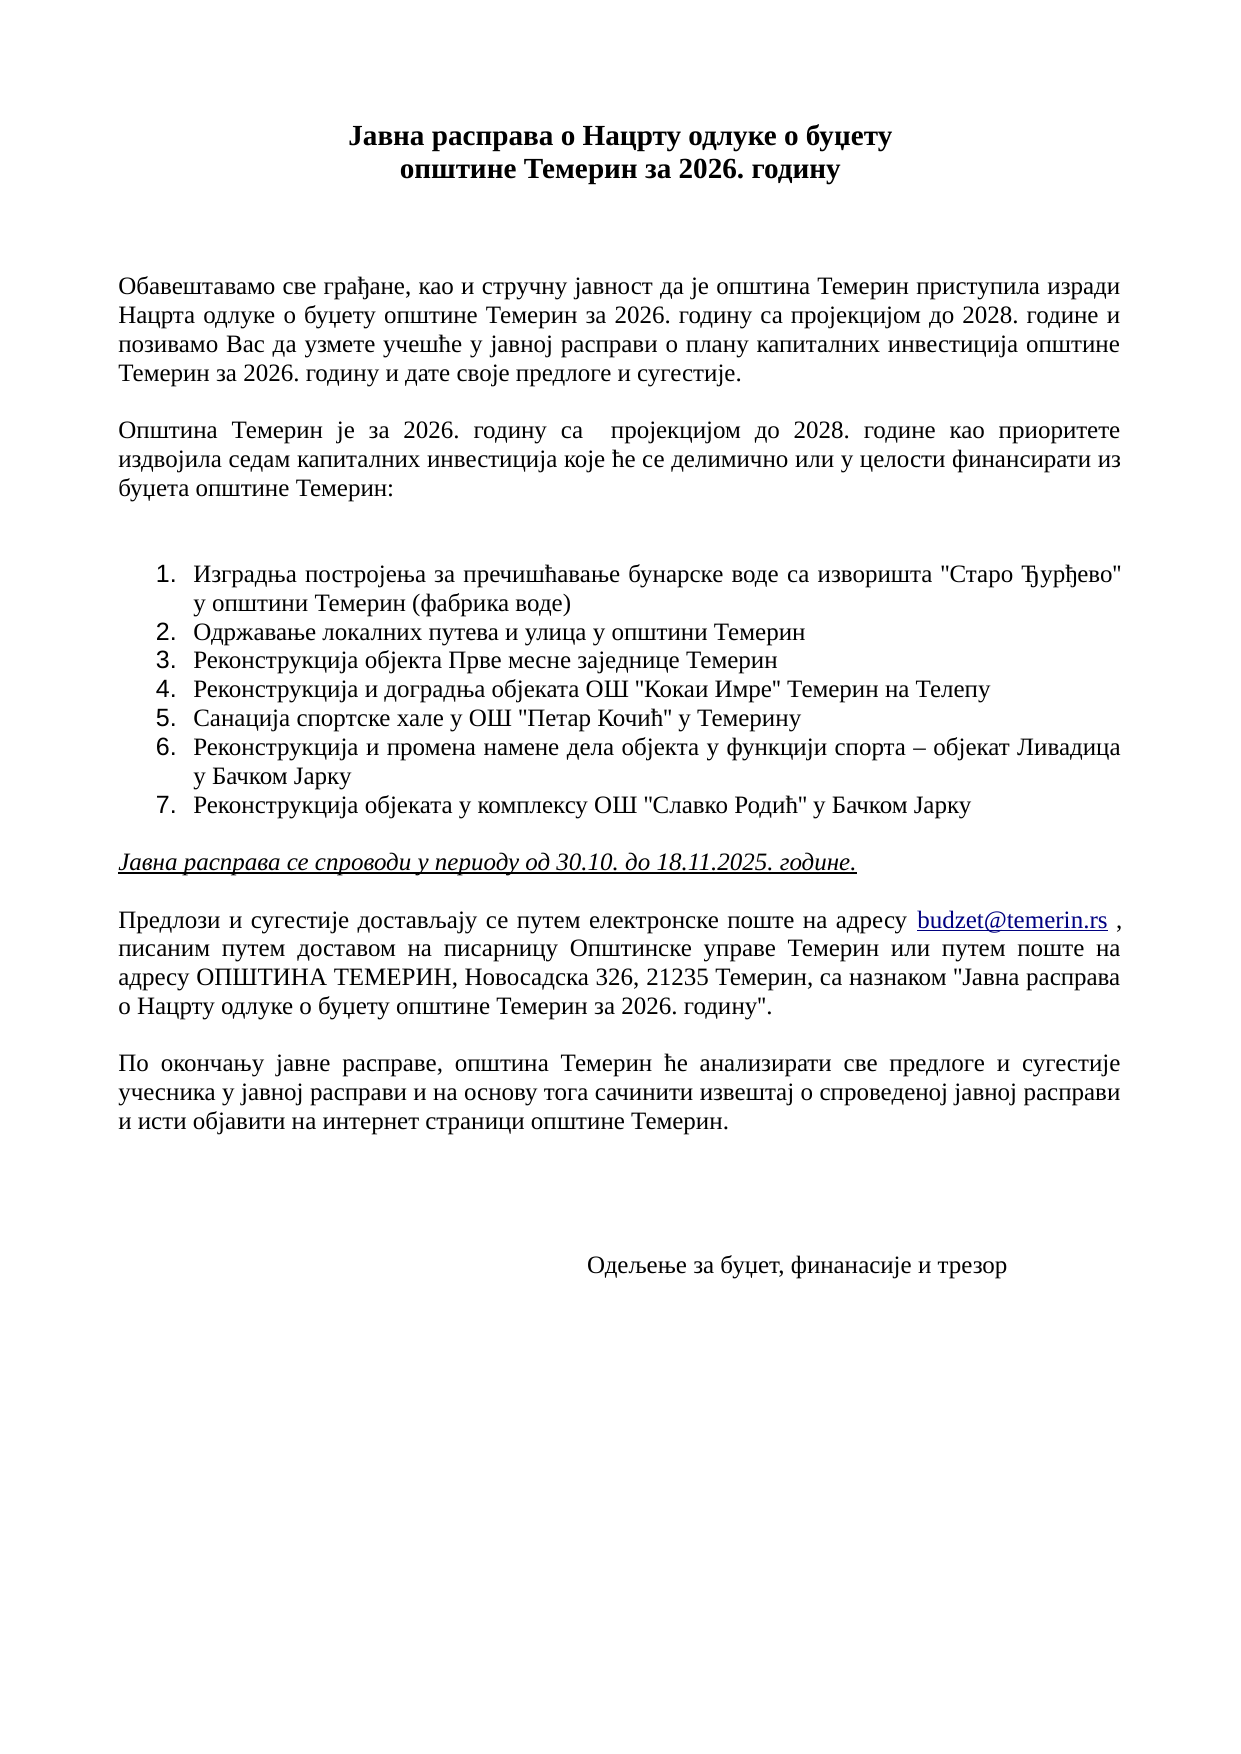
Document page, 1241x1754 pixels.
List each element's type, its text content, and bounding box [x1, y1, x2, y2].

list Реконструкција и доградња објеката ОШ ''Кокаи Имре'' Темерин на Телепу [156, 674, 1122, 703]
text Јавна расправа се спроводи у периоду од 30.10. до 18.11.2025. године. [118, 847, 1122, 876]
list Одржавање локалних путева и улица у општини Темерин [156, 617, 1122, 645]
text општине Темерин за 2026. годину [118, 152, 1122, 185]
text Јавна расправа о Нацрту одлуке о буџету [118, 118, 1122, 152]
list Санација спортске хале у ОШ ''Петар Кочић'' у Темерину [156, 703, 1122, 732]
text Одељење за буџет, финанасије и трезор [118, 1250, 1122, 1278]
text По окончању јавне расправе, општина Темерин ће анализирати све предлоге и сугестије учесника у јавној расправи и на основу тога сачинити извештај о спроведеној јавној расправи и исти објавити на интернет страници општине Темерин. [118, 1048, 1122, 1135]
list Реконструкција и промена намене дела објекта у функцији спорта – објекат Ливадица у Бачком Јарку [156, 732, 1122, 789]
list Реконструкција објеката у комплексу ОШ ''Славко Родић'' у Бачком Јарку [156, 789, 1122, 818]
text Општина Темерин је за 2026. годину са пројекцијом до 2028. године као приоритете издвојила седам капиталних инвестиција које ће се делимично или у целости финансирати из буџета општине Темерин: [118, 415, 1122, 501]
list Изградња постројења за пречишћавање бунарске воде са изворишта ''Старо Ђурђево'' у општини Темерин (фабрика воде) [156, 559, 1122, 617]
list Реконструкција објекта Прве месне заједнице Темерин [156, 645, 1122, 674]
text Предлози и сугестије достављају се путем електронске поште на адресу budzet@temerin.rs , писаним путем доставом на писарницу Општинске управе Темерин или путем поште на адресу ОПШТИНА ТЕМЕРИН, Новосадска 326, 21235 Темерин, са назнаком ''Јавна расправа о Нацрту одлуке о буџету општине Темерин за 2026. годину''. [118, 905, 1122, 1020]
text Обавештавамо све грађане, као и стручну јавност да је општина Темерин приступила изради Нацрта одлуке о буџету општине Темерин за 2026. годину са пројекцијом до 2028. године и позивамо Вас да узмете учешће у јавној расправи о плану капиталних инвестиција општине Темерин за 2026. годину и дате своје предлоге и сугестије. [118, 271, 1122, 386]
